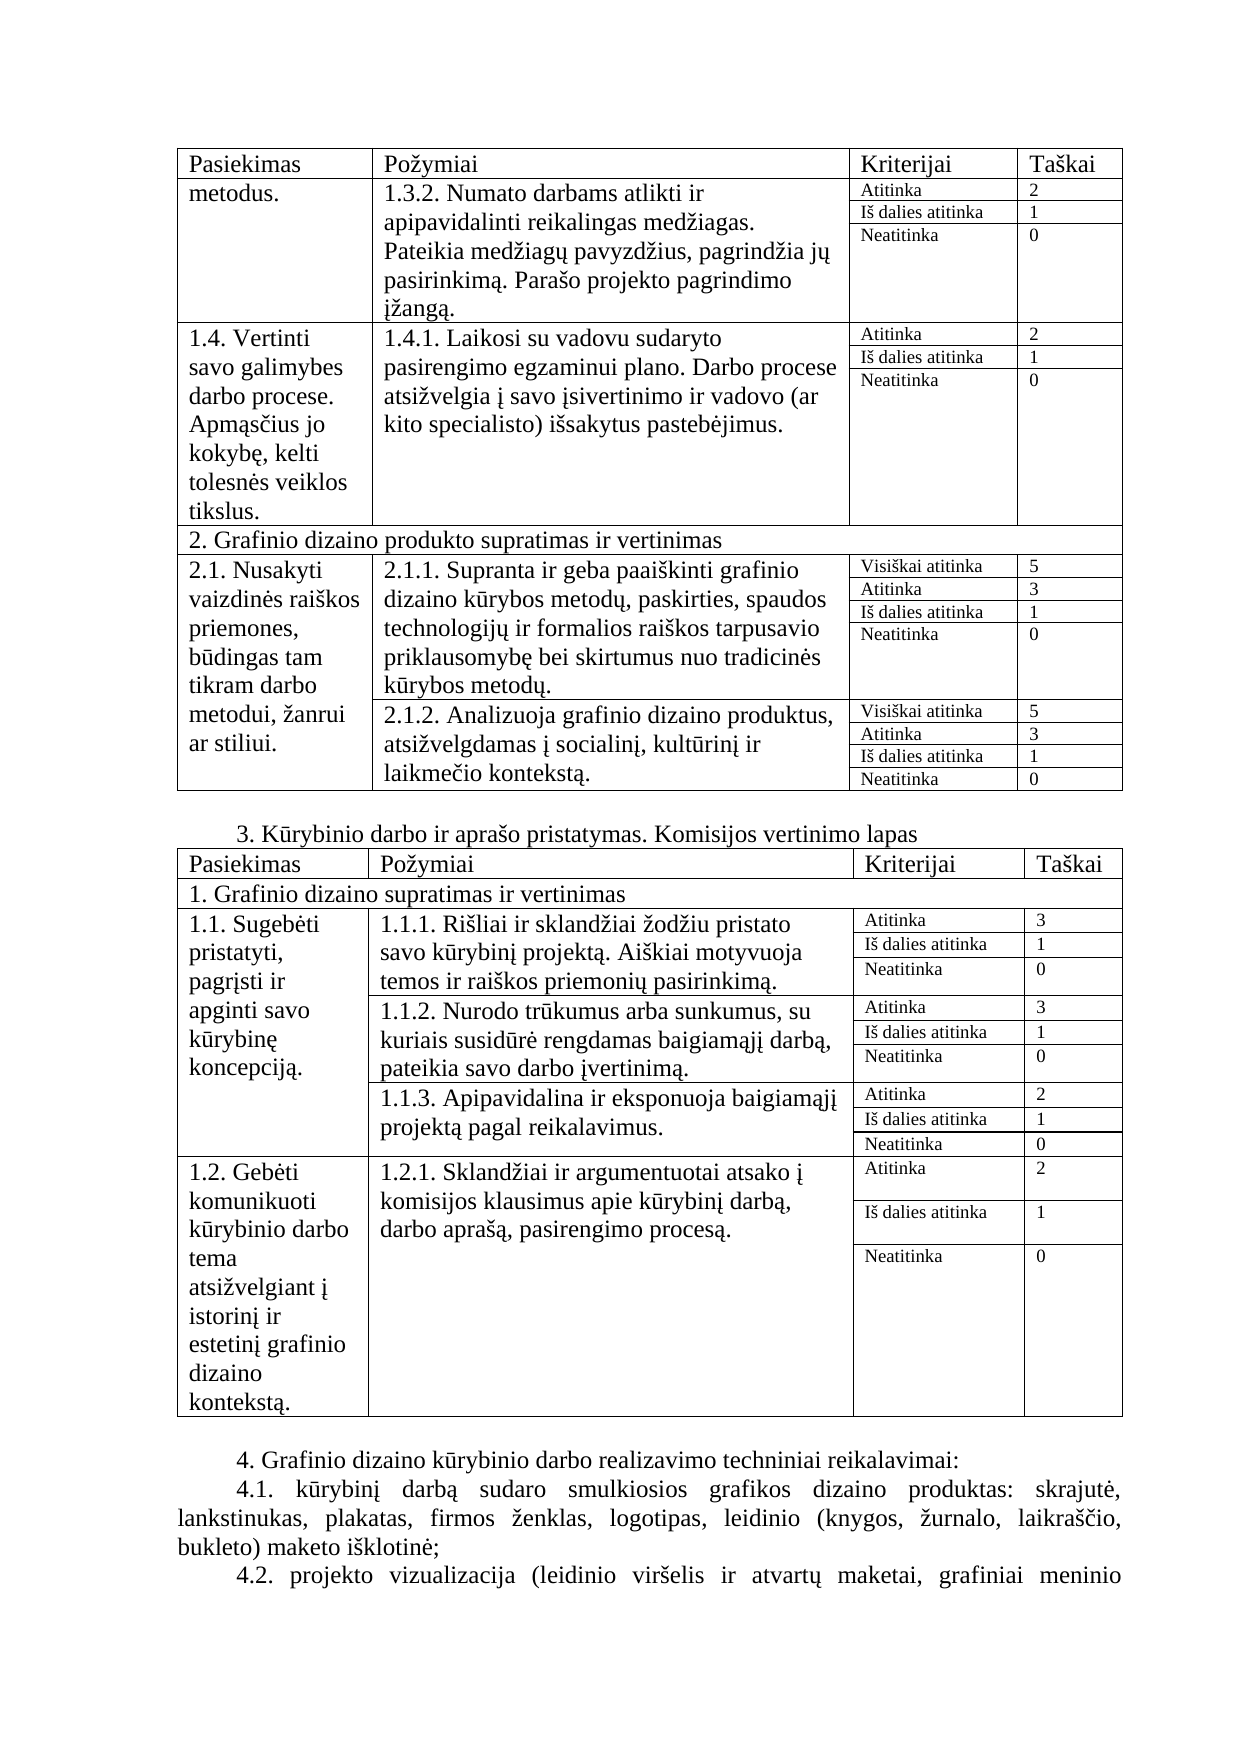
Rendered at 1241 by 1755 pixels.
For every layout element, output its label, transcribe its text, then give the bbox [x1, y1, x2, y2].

table_header Pasiekimas [178, 149, 372, 177]
table_cell 0 [1018, 224, 1122, 322]
table_cell 1 [1018, 201, 1122, 223]
text 4. Grafinio dizaino kūrybinio darbo realizavimo techniniai reikalavimai: [177, 1446, 1122, 1474]
table_header Kriterijai [854, 849, 1024, 878]
table_cell 2.1.1. Supranta ir geba paaiškinti grafinio dizaino kūrybos metodų, paskirties, spaudos technologijų ir formalios raiškos tarpusavio priklausomybę bei skirtumus nuo tradicinės kūrybos metodų. [373, 555, 849, 699]
table_cell Iš dalies atitinka [850, 201, 1017, 223]
table_cell Atitinka [854, 909, 1024, 932]
text 4.2. projekto vizualizacija (leidinio viršelis ir atvartų maketai, grafiniai meninio [177, 1561, 1122, 1589]
table_header Taškai [1018, 149, 1122, 177]
table_cell Iš dalies atitinka [854, 1021, 1024, 1044]
table_cell 2.1. Nusakyti vaizdinės raiškos priemones, būdingas tam tikram darbo metodui, žanrui ar stiliui. [178, 555, 372, 789]
table_header Pasiekimas [178, 849, 368, 878]
table_cell Neatitinka [854, 1245, 1024, 1416]
table_cell 3 [1018, 723, 1122, 744]
table_cell 0 [1025, 958, 1122, 995]
table_cell Visiškai atitinka [850, 555, 1017, 577]
table_cell [1035, 879, 1063, 908]
table_cell 1.1.1. Rišliai ir sklandžiai žodžiu pristato savo kūrybinį projektą. Aiškiai motyvuoja temos ir raiškos priemonių pasirinkimą. [369, 909, 853, 995]
table_cell Neatitinka [854, 1045, 1024, 1082]
table_cell 0 [1018, 768, 1122, 789]
table_cell Iš dalies atitinka [854, 933, 1024, 957]
table_cell Atitinka [854, 1083, 1024, 1107]
table_cell 2. Grafinio dizaino produkto supratimas ir vertinimas [178, 526, 1035, 554]
table_cell 1.1. Sugebėti pristatyti, pagrįsti ir apginti savo kūrybinę koncepciją. [178, 909, 368, 1156]
table_cell Neatitinka [850, 369, 1017, 524]
table_cell 0 [1025, 1133, 1122, 1156]
table_cell 3 [1025, 996, 1122, 1019]
table_header Taškai [1025, 849, 1122, 878]
table_cell 1.3.2. Numato darbams atlikti ir apipavidalinti reikalingas medžiagas. Pateikia medžiagų pavyzdžius, pagrindžia jų pasirinkimą. Parašo projekto pagrindimo įžangą. [373, 179, 849, 322]
table_header Požymiai [373, 149, 849, 177]
table_cell Neatitinka [850, 224, 1017, 322]
table_cell 1 [1025, 933, 1122, 957]
table_cell 1 [1025, 1021, 1122, 1044]
table_cell Atitinka [850, 578, 1017, 599]
table_header Kriterijai [850, 149, 1017, 177]
table_cell [1063, 879, 1088, 908]
text 4.1. kūrybinį darbą sudaro smulkiosios grafikos dizaino produktas: skrajutė, lankstinukas, plakatas, firmos ženklas, logotipas, leidinio (knygos, žurnalo, laikraščio, bukleto) maketo išklotinė; [177, 1474, 1122, 1561]
table_cell [1063, 526, 1088, 554]
table_cell metodus. [178, 179, 372, 322]
table_cell 2 [1018, 179, 1122, 200]
table_cell Atitinka [850, 179, 1017, 200]
table_cell 1.1.2. Nurodo trūkumus arba sunkumus, su kuriais susidūrė rengdamas baigiamąjį darbą, pateikia savo darbo įvertinimą. [369, 996, 853, 1082]
table_cell Neatitinka [850, 768, 1017, 789]
table_cell Atitinka [850, 323, 1017, 345]
table_cell Iš dalies atitinka [850, 601, 1017, 622]
table_cell Iš dalies atitinka [850, 346, 1017, 367]
table_cell 1 [1018, 745, 1122, 767]
table_cell 0 [1025, 1245, 1122, 1416]
table_cell 3 [1025, 909, 1122, 932]
table_cell [1088, 526, 1122, 554]
table_cell Atitinka [850, 723, 1017, 744]
table_cell Iš dalies atitinka [850, 745, 1017, 767]
table_cell Neatitinka [854, 958, 1024, 995]
table_cell Iš dalies atitinka [854, 1108, 1024, 1131]
table_cell 1.4.1. Laikosi su vadovu sudaryto pasirengimo egzaminui plano. Darbo procese atsižvelgia į savo įsivertinimo ir vadovo (ar kito specialisto) išsakytus pastebėjimus. [373, 323, 849, 524]
table_cell 0 [1018, 369, 1122, 524]
table_cell 1.1.3. Apipavidalina ir eksponuoja baigiamąjį projektą pagal reikalavimus. [369, 1083, 853, 1156]
table_cell 1.2.1. Sklandžiai ir argumentuotai atsako į komisijos klausimus apie kūrybinį darbą, darbo aprašą, pasirengimo procesą. [369, 1157, 853, 1416]
table_cell 3 [1018, 578, 1122, 599]
text 3. Kūrybinio darbo ir aprašo pristatymas. Komisijos vertinimo lapas [177, 819, 1122, 848]
table_cell 5 [1018, 700, 1122, 722]
table_cell 2.1.2. Analizuoja grafinio dizaino produktus, atsižvelgdamas į socialinį, kultūrinį ir laikmečio kontekstą. [373, 700, 849, 789]
table_cell 2 [1025, 1083, 1122, 1107]
table_cell 0 [1025, 1045, 1122, 1082]
table_cell Iš dalies atitinka [854, 1201, 1024, 1244]
table_cell Atitinka [854, 996, 1024, 1019]
table_cell Atitinka [854, 1157, 1024, 1200]
table_cell [1035, 526, 1063, 554]
table_cell 5 [1018, 555, 1122, 577]
table_cell 1 [1018, 346, 1122, 367]
table_cell Neatitinka [850, 623, 1017, 699]
table_cell 1 [1025, 1201, 1122, 1244]
table_cell Neatitinka [854, 1133, 1024, 1156]
table_cell 1 [1018, 601, 1122, 622]
table_cell 1.2. Gebėti komunikuoti kūrybinio darbo tema atsižvelgiant į istorinį ir estetinį grafinio dizaino kontekstą. [178, 1157, 368, 1416]
table_cell 0 [1018, 623, 1122, 699]
table_cell 2 [1025, 1157, 1122, 1200]
table_cell 2 [1018, 323, 1122, 345]
table_header Požymiai [369, 849, 853, 878]
table_cell [1088, 879, 1122, 908]
table_cell Visiškai atitinka [850, 700, 1017, 722]
table_cell 1.4. Vertinti savo galimybes darbo procese. Apmąsčius jo kokybę, kelti tolesnės veiklos tikslus. [178, 323, 372, 524]
table_cell 1 [1025, 1108, 1122, 1131]
table_cell 1. Grafinio dizaino supratimas ir vertinimas [178, 879, 1035, 908]
